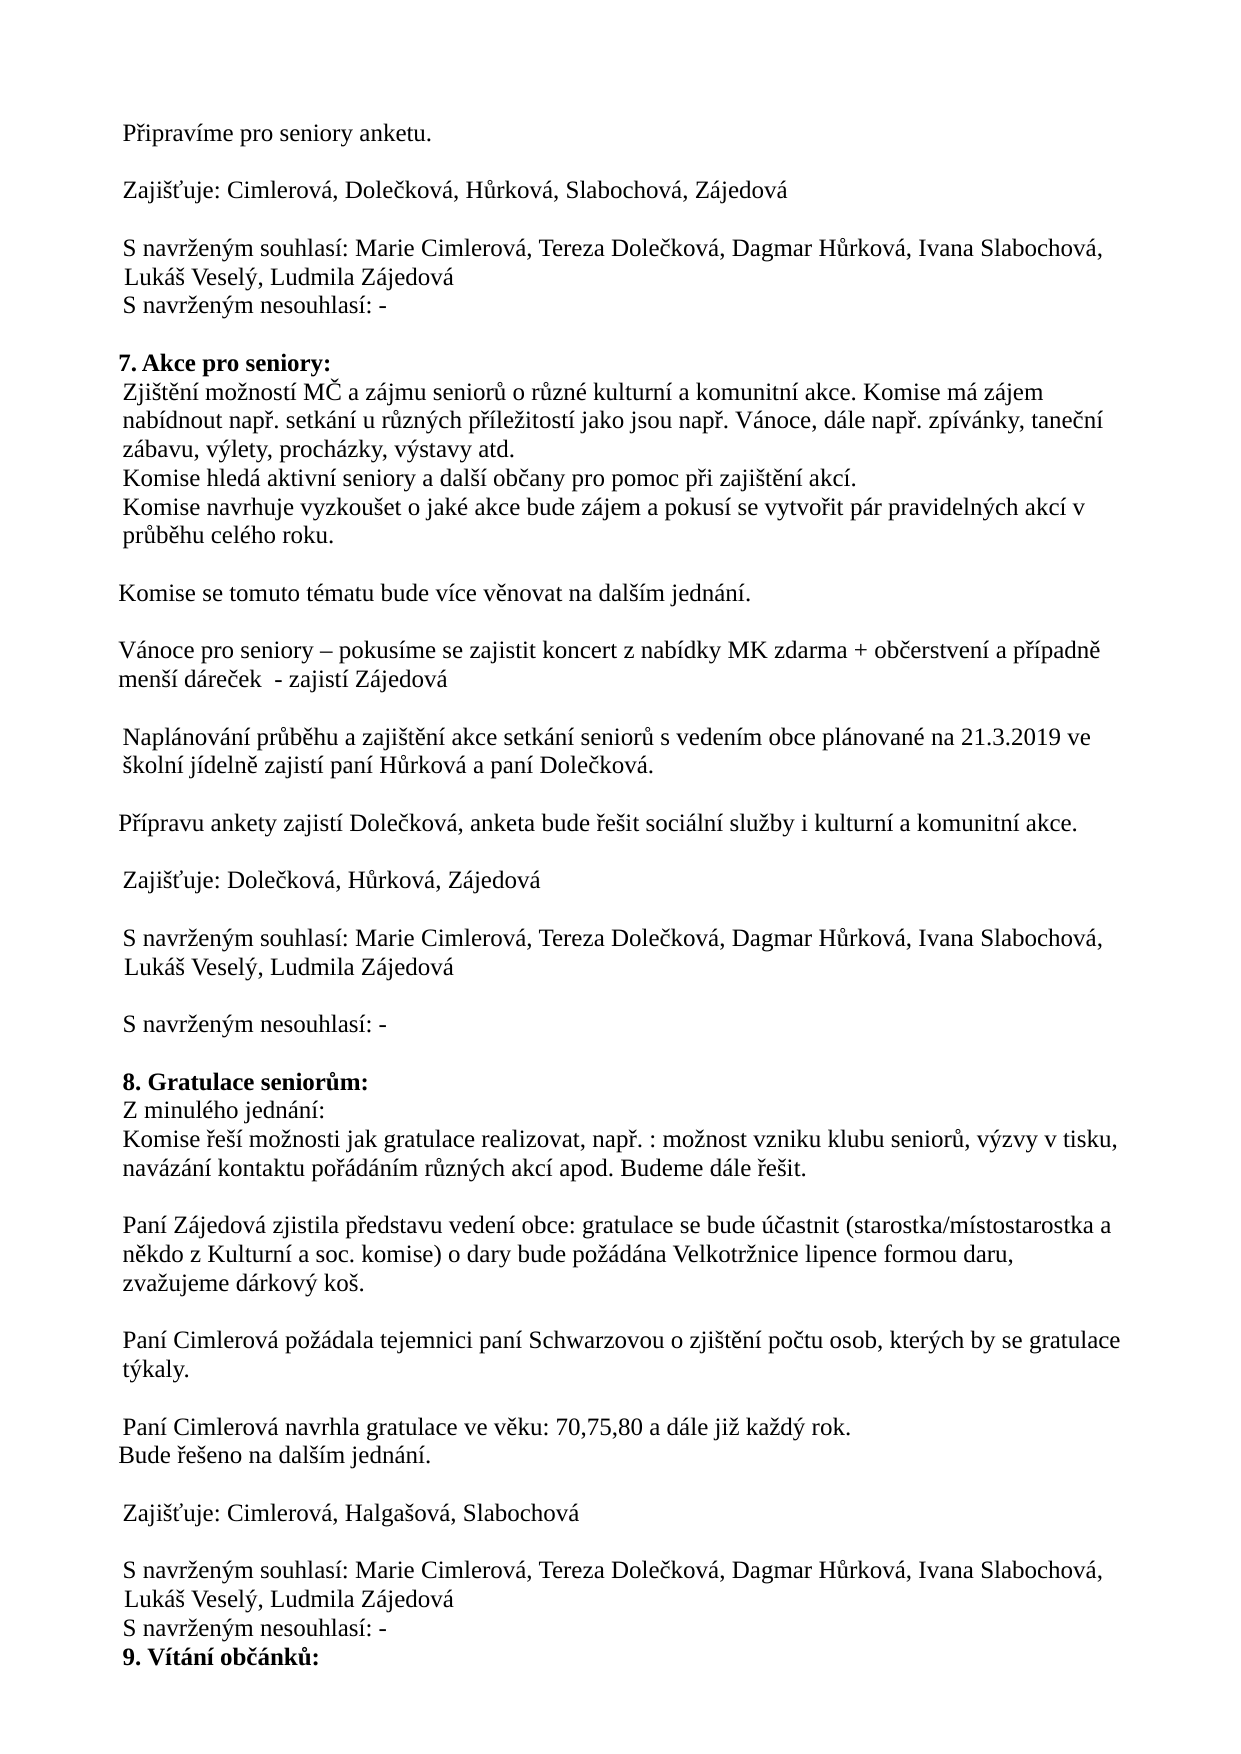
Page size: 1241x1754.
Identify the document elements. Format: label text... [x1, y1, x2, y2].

text S navrženým souhlasí: Marie Cimlerová, Tereza Dolečková, Dagmar Hůrková, Ivana Slabochová, Lukáš Veselý, Ludmila Zájedová [122, 1556, 1122, 1613]
text S navrženým souhlasí: Marie Cimlerová, Tereza Dolečková, Dagmar Hůrková, Ivana Slabochová, Lukáš Veselý, Ludmila Zájedová [122, 233, 1122, 291]
text Zajišťuje: Dolečková, Hůrková, Zájedová [122, 866, 1122, 894]
text S navrženým nesouhlasí: - [122, 291, 1122, 319]
text Komise navrhuje vyzkoušet o jaké akce bude zájem a pokusí se vytvořit pár pravidelných akcí v průběhu celého roku. [122, 492, 1122, 549]
text Paní Zájedová zjistila představu vedení obce: gratulace se bude účastnit (starostka/místostarostka a někdo z Kulturní a soc. komise) o dary bude požádána Velkotržnice lipence formou daru, zvažujeme dárkový koš. [122, 1211, 1122, 1297]
text Paní Cimlerová požádala tejemnici paní Schwarzovou o zjištění počtu osob, kterých by se gratulace týkaly. [122, 1326, 1122, 1383]
text Zjištění možností MČ a zájmu seniorů o různé kulturní a komunitní akce. Komise má zájem nabídnout např. setkání u různých příležitostí jako jsou např. Vánoce, dále např. zpívánky, taneční zábavu, výlety, procházky, výstavy atd. [122, 377, 1122, 463]
text Z minulého jednání: [122, 1096, 1122, 1124]
text Paní Cimlerová navrhla gratulace ve věku: 70,75,80 a dále již každý rok. [122, 1412, 1122, 1441]
text Komise hledá aktivní seniory a další občany pro pomoc při zajištění akcí. [122, 463, 1122, 492]
text S navrženým souhlasí: Marie Cimlerová, Tereza Dolečková, Dagmar Hůrková, Ivana Slabochová, Lukáš Veselý, Ludmila Zájedová [122, 923, 1122, 981]
text Přípravu ankety zajistí Dolečková, anketa bude řešit sociální služby i kulturní a komunitní akce. [118, 808, 1122, 837]
text S navrženým nesouhlasí: - [122, 1613, 1122, 1642]
text Zajišťuje: Cimlerová, Halgašová, Slabochová [122, 1498, 1122, 1527]
text Naplánování průběhu a zajištění akce setkání seniorů s vedením obce plánované na 21.3.2019 ve školní jídelně zajistí paní Hůrková a paní Dolečková. [122, 722, 1122, 779]
text 9. Vítání občánků: [122, 1642, 1122, 1671]
text Komise se tomuto tématu bude více věnovat na dalším jednání. [118, 578, 1122, 607]
text S navrženým nesouhlasí: - [122, 1009, 1122, 1038]
text Komise řeší možnosti jak gratulace realizovat, např. : možnost vzniku klubu seniorů, výzvy v tisku, navázání kontaktu pořádáním různých akcí apod. Budeme dále řešit. [122, 1124, 1122, 1182]
text Zajišťuje: Cimlerová, Dolečková, Hůrková, Slabochová, Zájedová [122, 176, 1122, 204]
text Vánoce pro seniory – pokusíme se zajistit koncert z nabídky MK zdarma + občerstvení a případně menší dáreček - zajistí Zájedová [118, 636, 1122, 693]
text 7. Akce pro seniory: [118, 348, 1122, 377]
text 8. Gratulace seniorům: [122, 1067, 1122, 1096]
text Připravíme pro seniory anketu. [122, 118, 1122, 147]
text Bude řešeno na dalším jednání. [118, 1441, 1122, 1469]
